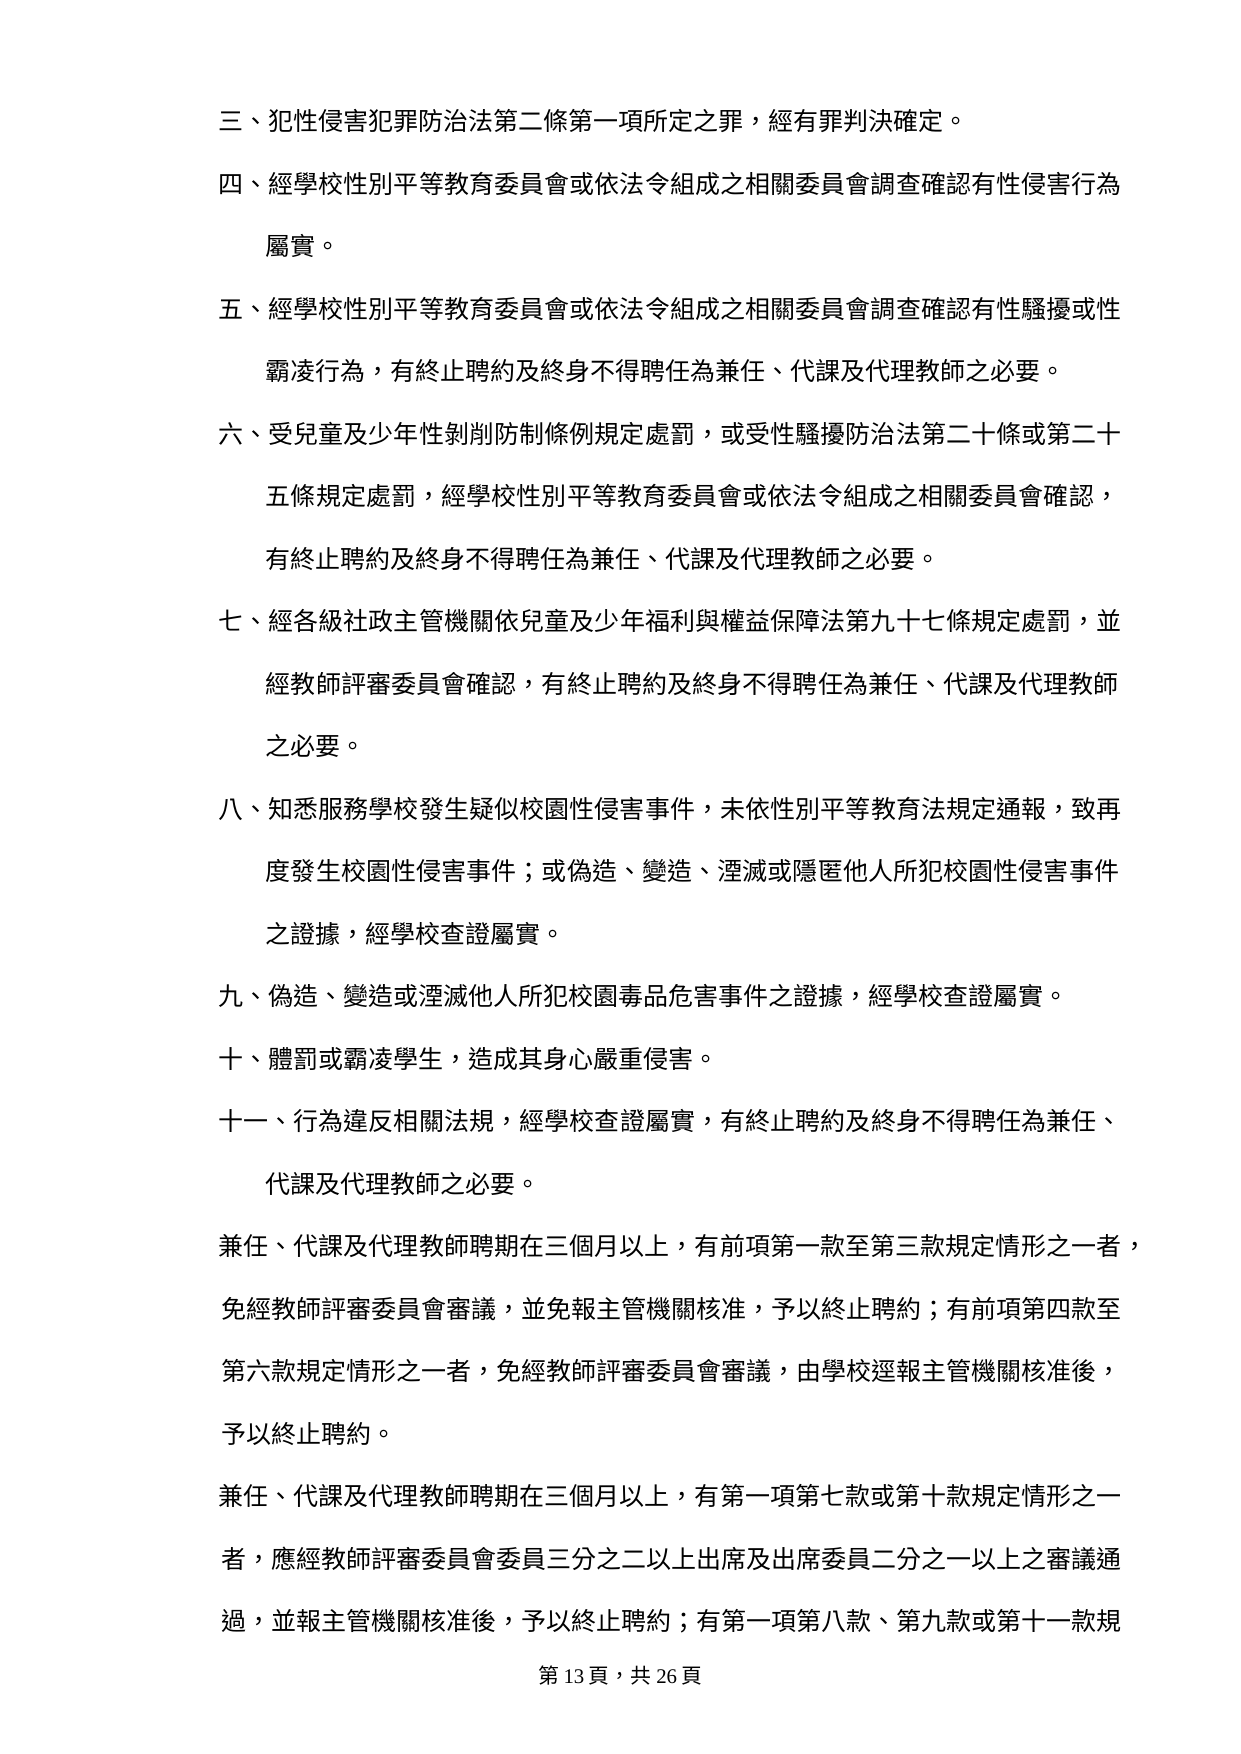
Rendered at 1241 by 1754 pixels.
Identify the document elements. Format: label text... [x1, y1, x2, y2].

text 五、經學校性別平等教育委員會或依法令組成之相關委員會調查確認有性騷擾或性霸凌行為，有終止聘約及終身不得聘任為兼任、代課及代理教師之必要。 [218, 266, 1122, 391]
text 八、知悉服務學校發生疑似校園性侵害事件，未依性別平等教育法規定通報，致再度發生校園性侵害事件；或偽造、變造、湮滅或隱匿他人所犯校園性侵害事件之證據，經學校查證屬實。 [218, 766, 1122, 953]
text 四、經學校性別平等教育委員會或依法令組成之相關委員會調查確認有性侵害行為屬實。 [218, 141, 1122, 266]
text 兼任、代課及代理教師聘期在三個月以上，有前項第一款至第三款規定情形之一者，免經教師評審委員會審議，並免報主管機關核准，予以終止聘約；有前項第四款至第六款規定情形之一者，免經教師評審委員會審議，由學校逕報主管機關核准後，予以終止聘約。 [218, 1203, 1122, 1453]
text 七、經各級社政主管機關依兒童及少年福利與權益保障法第九十七條規定處罰，並經教師評審委員會確認，有終止聘約及終身不得聘任為兼任、代課及代理教師之必要。 [218, 578, 1122, 766]
text 十、體罰或霸凌學生，造成其身心嚴重侵害。 [218, 1016, 1122, 1078]
text 兼任、代課及代理教師聘期在三個月以上，有第一項第七款或第十款規定情形之一者，應經教師評審委員會委員三分之二以上出席及出席委員二分之一以上之審議通過，並報主管機關核准後，予以終止聘約；有第一項第八款、第九款或第十一款規 [218, 1453, 1122, 1641]
text 六、受兒童及少年性剝削防制條例規定處罰，或受性騷擾防治法第二十條或第二十五條規定處罰，經學校性別平等教育委員會或依法令組成之相關委員會確認，有終止聘約及終身不得聘任為兼任、代課及代理教師之必要。 [218, 391, 1122, 578]
text 十一、行為違反相關法規，經學校查證屬實，有終止聘約及終身不得聘任為兼任、代課及代理教師之必要。 [218, 1078, 1122, 1203]
text 三、犯性侵害犯罪防治法第二條第一項所定之罪，經有罪判決確定。 [218, 78, 1122, 141]
text 九、偽造、變造或湮滅他人所犯校園毒品危害事件之證據，經學校查證屬實。 [218, 953, 1122, 1016]
